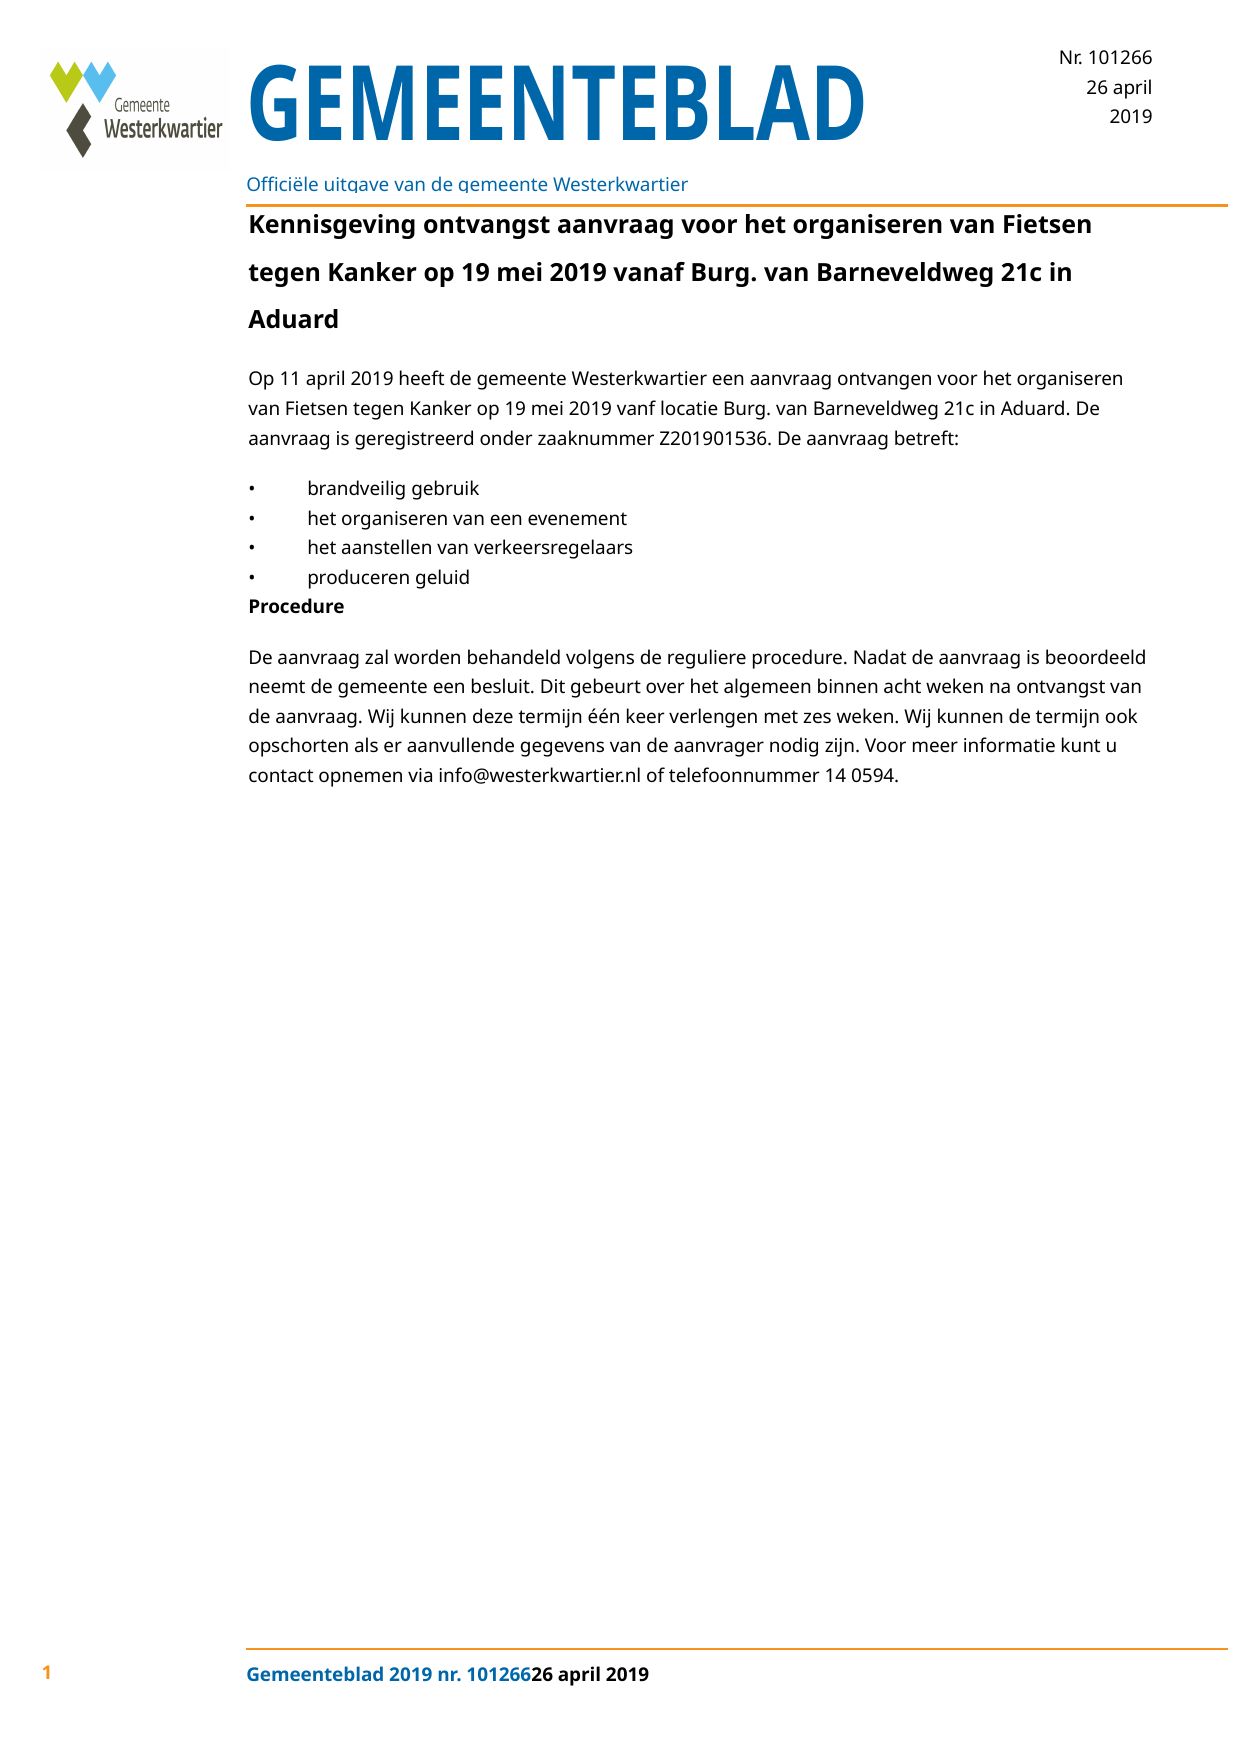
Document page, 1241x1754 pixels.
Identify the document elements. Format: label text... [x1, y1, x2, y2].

text Op 11 april 2019 heeft de gemeente Westerkwartier een aanvraag ontvangen voor het organiseren van Fietsen tegen Kanker op 19 mei 2019 vanf locatie Burg. van Barneveldweg 21c in Aduard. De aanvraag is geregistreerd onder zaaknummer Z201901536. De aanvraag betreft: [248, 366, 1152, 450]
text Kennisgeving ontvangst aanvraag voor het organiseren van Fietsen tegen Kanker op 19 mei 2019 vanaf Burg. van Barneveldweg 21c in Aduard [248, 207, 1152, 336]
text De aanvraag zal worden behandeld volgens de reguliere procedure. Nadat de aanvraag is beoordeeld neemt de gemeente een besluit. Dit gebeurt over het algemeen binnen acht weken na ontvangst van de aanvraag. Wij kunnen deze termijn één keer verlengen met zes weken. Wij kunnen de termijn ook opschorten als er aanvullende gegevens van de aanvrager nodig zijn. Voor meer informatie kunt u contact opnemen via info@westerkwartier.nl of telefoonnummer 14 0594. [248, 644, 1152, 788]
list brandveilig gebruik [248, 475, 1152, 501]
list het organiseren van een evenement [248, 505, 1152, 530]
list het aanstellen van verkeersregelaars [248, 534, 1152, 560]
list produceren geluid [248, 564, 1152, 589]
text Procedure [248, 593, 1152, 619]
picture [41, 47, 231, 172]
